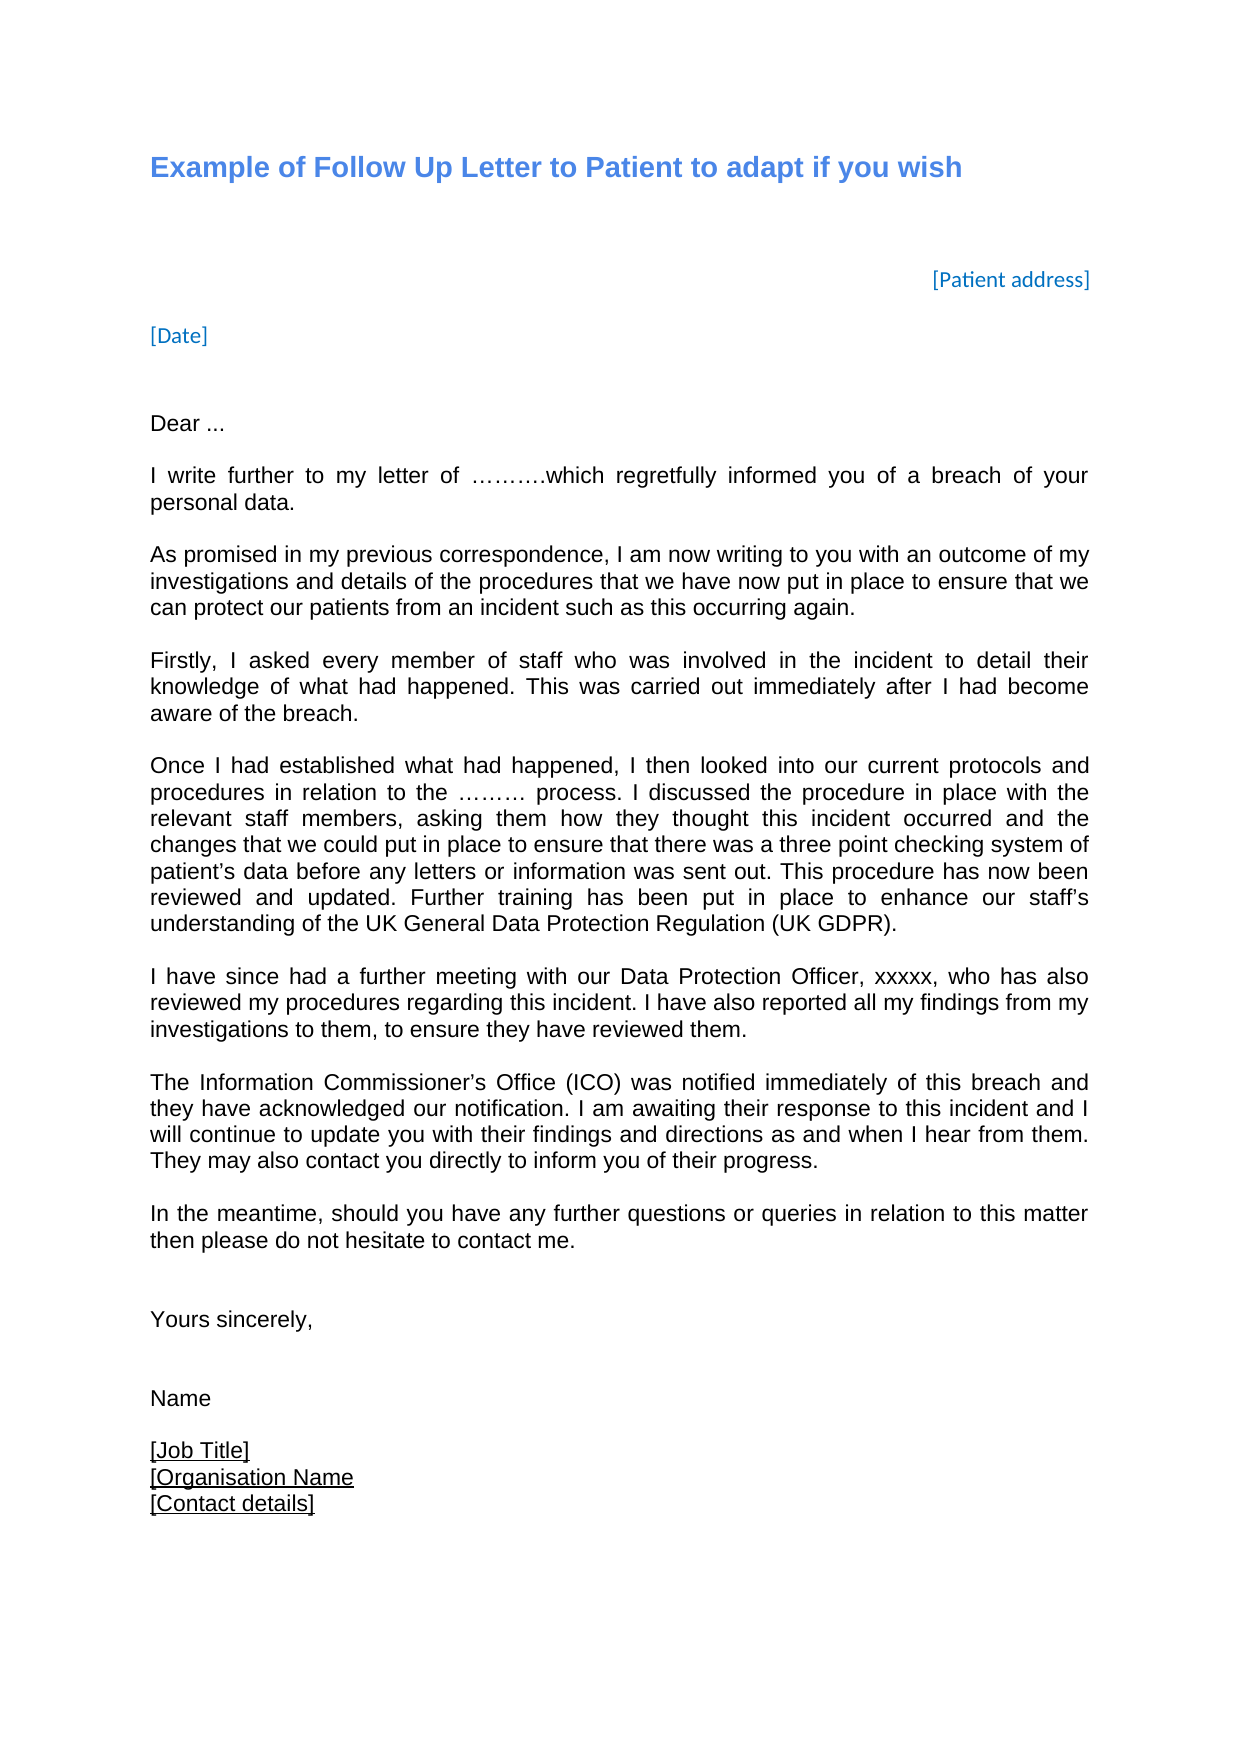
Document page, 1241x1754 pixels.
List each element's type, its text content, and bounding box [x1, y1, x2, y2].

text The Information Commissioner’s Office (ICO) was notified immediately of this breach and they have acknowledged our notification. I am awaiting their response to this incident and I will continue to update you with their findings and directions as and when I hear from them. They may also contact you directly to inform you of their progress. [150, 1068, 1090, 1174]
text In the meantime, should you have any further questions or queries in relation to this matter then please do not hesitate to contact me. [150, 1200, 1090, 1253]
text Yours sincerely, [150, 1306, 1090, 1332]
text I have since had a further meeting with our Data Protection Officer, xxxxx, who has also reviewed my procedures regarding this incident. I have also reported all my findings from my investigations to them, to ensure they have reviewed them. [150, 963, 1090, 1042]
text As promised in my previous correspondence, I am now writing to you with an outcome of my investigations and details of the procedures that we have now put in place to ensure that we can protect our patients from an incident such as this occurring again. [150, 541, 1090, 620]
text [Date] [150, 322, 1090, 350]
text Dear ... [150, 409, 1090, 436]
text Name [150, 1385, 1090, 1411]
text Once I had established what had happened, I then looked into our current protocols and procedures in relation to the ……… process. I discussed the procedure in place with the relevant staff members, asking them how they thought this incident occurred and the changes that we could put in place to ensure that there was a three point checking system of patient’s data before any letters or information was sent out. This procedure has now been reviewed and updated. Further training has been put in place to enhance our staff’s understanding of the UK General Data Protection Regulation (UK GDPR). [150, 752, 1090, 937]
text [Organisation Name [150, 1464, 1090, 1490]
text [Job Title] [150, 1437, 1090, 1464]
text Example of Follow Up Letter to Patient to adapt if you wish [150, 150, 1090, 183]
text [Patient address] [150, 266, 1090, 294]
text [Contact details] [150, 1490, 1090, 1516]
text Firstly, I asked every member of staff who was involved in the incident to detail their knowledge of what had happened. This was carried out immediately after I had become aware of the breach. [150, 647, 1090, 726]
text I write further to my letter of ……….which regretfully informed you of a breach of your personal data. [150, 462, 1090, 515]
